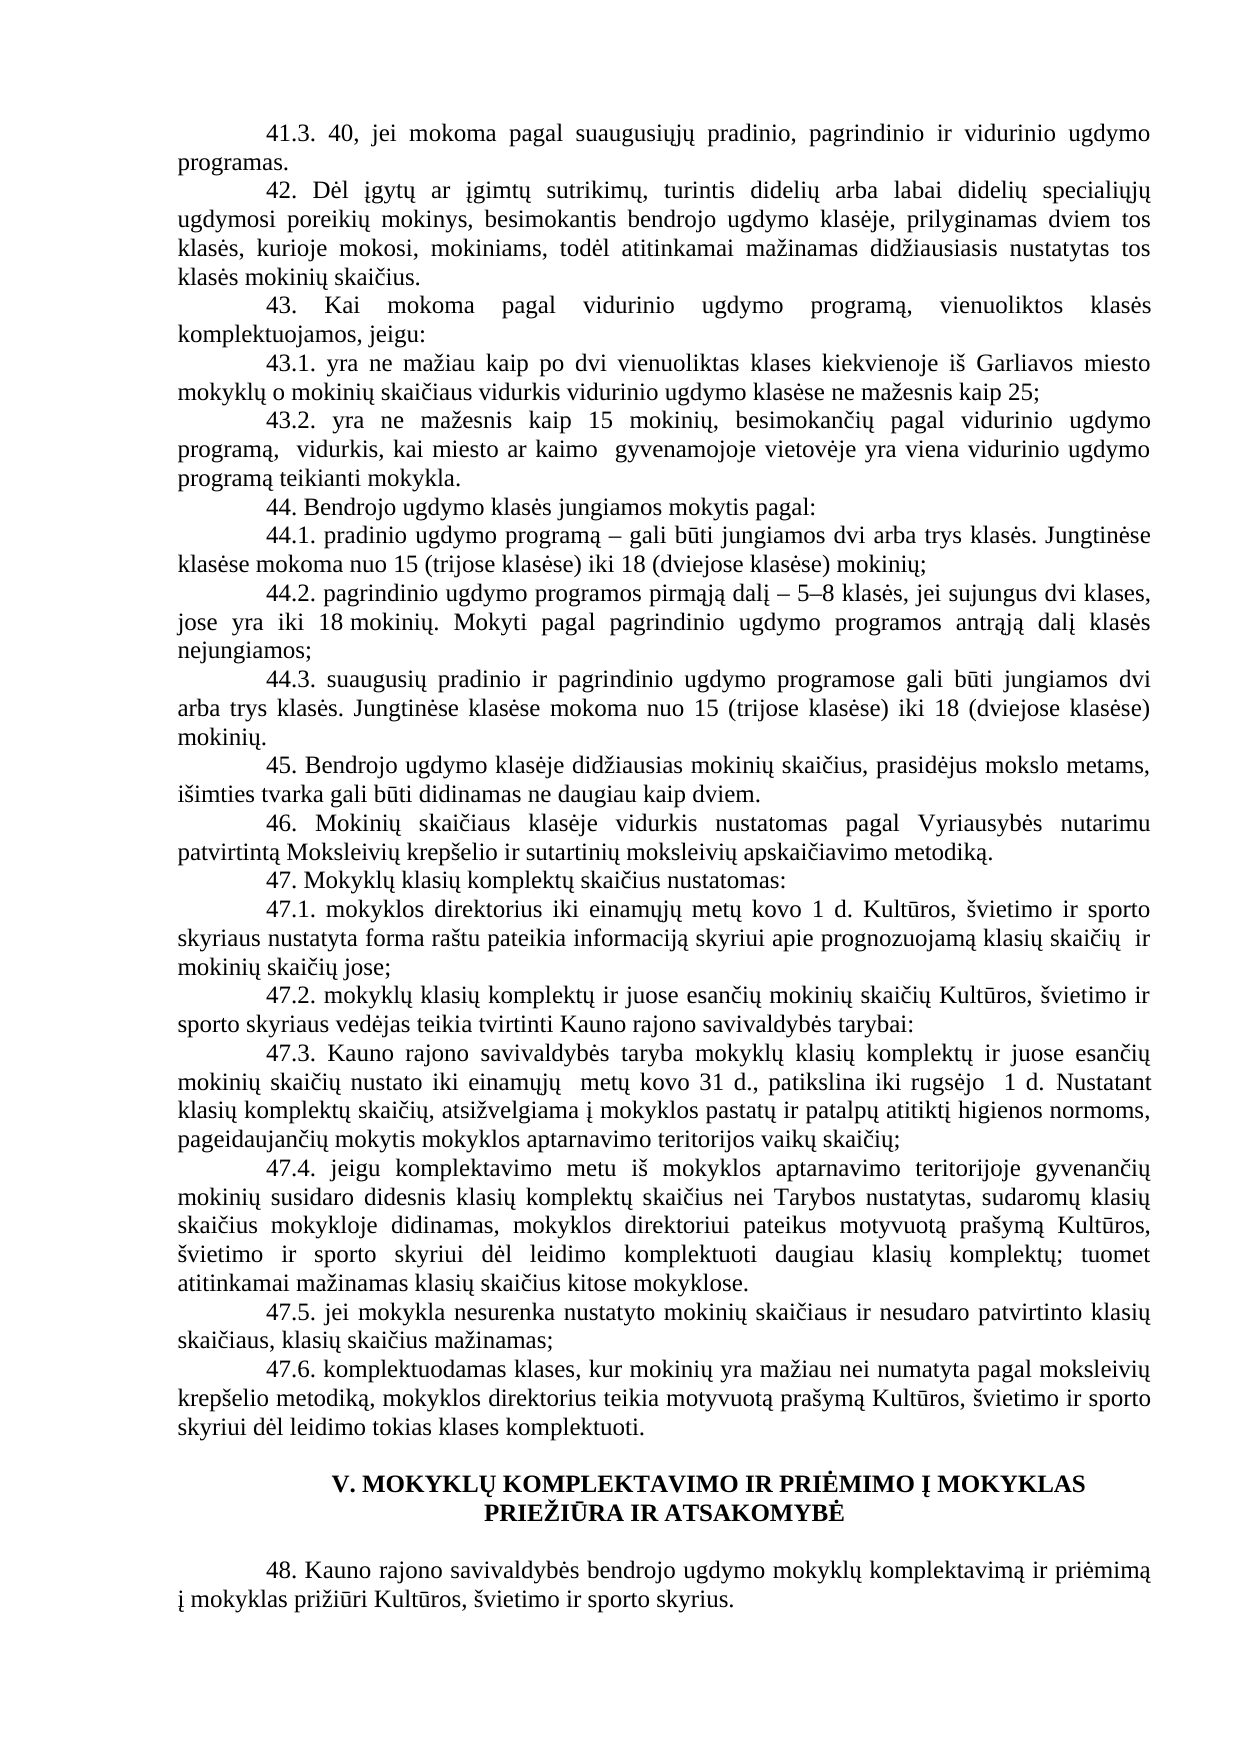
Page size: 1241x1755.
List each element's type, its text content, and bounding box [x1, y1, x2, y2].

text 47.4. jeigu komplektavimo metu iš mokyklos aptarnavimo teritorijoje gyvenančių mokinių susidaro didesnis klasių komplektų skaičius nei Tarybos nustatytas, sudaromų klasių skaičius mokykloje didinamas, mokyklos direktoriui pateikus motyvuotą prašymą Kultūros, švietimo ir sporto skyriui dėl leidimo komplektuoti daugiau klasių komplektų; tuomet atitinkamai mažinamas klasių skaičius kitose mokyklose. [177, 1153, 1152, 1297]
text 44.2. pagrindinio ugdymo programos pirmąją dalį – 5–8 klasės, jei sujungus dvi klases, jose yra iki 18 mokinių. Mokyti pagal pagrindinio ugdymo programos antrąją dalį klasės nejungiamos; [177, 578, 1152, 664]
text 43.1. yra ne mažiau kaip po dvi vienuoliktas klases kiekvienoje iš Garliavos miesto mokyklų o mokinių skaičiaus vidurkis vidurinio ugdymo klasėse ne mažesnis kaip 25; [177, 348, 1152, 406]
text 45. Bendrojo ugdymo klasėje didžiausias mokinių skaičius, prasidėjus mokslo metams, išimties tvarka gali būti didinamas ne daugiau kaip dviem. [177, 751, 1152, 808]
text 47.5. jei mokykla nesurenka nustatyto mokinių skaičiaus ir nesudaro patvirtinto klasių skaičiaus, klasių skaičius mažinamas; [177, 1297, 1152, 1354]
text 42. Dėl įgytų ar įgimtų sutrikimų, turintis didelių arba labai didelių specialiųjų ugdymosi poreikių mokinys, besimokantis bendrojo ugdymo klasėje, prilyginamas dviem tos klasės, kurioje mokosi, mokiniams, todėl atitinkamai mažinamas didžiausiasis nustatytas tos klasės mokinių skaičius. [177, 176, 1152, 291]
text 47.3. Kauno rajono savivaldybės taryba mokyklų klasių komplektų ir juose esančių mokinių skaičių nustato iki einamųjų metų kovo 31 d., patikslina iki rugsėjo 1 d. Nustatant klasių komplektų skaičių, atsižvelgiama į mokyklos pastatų ir patalpų atitiktį higienos normoms, pageidaujančių mokytis mokyklos aptarnavimo teritorijos vaikų skaičių; [177, 1038, 1152, 1153]
text 43. Kai mokoma pagal vidurinio ugdymo programą, vienuoliktos klasės komplektuojamos, jeigu: [177, 291, 1152, 348]
text 47. Mokyklų klasių komplektų skaičius nustatomas: [177, 866, 1152, 894]
text V. MOKYKLŲ KOMPLEKTAVIMO IR PRIĖMIMO Į MOKYKLAS PRIEŽIŪRA IR ATSAKOMYBĖ [177, 1469, 1152, 1527]
text 41.3. 40, jei mokoma pagal suaugusiųjų pradinio, pagrindinio ir vidurinio ugdymo programas. [177, 118, 1152, 176]
text 47.2. mokyklų klasių komplektų ir juose esančių mokinių skaičių Kultūros, švietimo ir sporto skyriaus vedėjas teikia tvirtinti Kauno rajono savivaldybės tarybai: [177, 981, 1152, 1038]
text 48. Kauno rajono savivaldybės bendrojo ugdymo mokyklų komplektavimą ir priėmimą į mokyklas prižiūri Kultūros, švietimo ir sporto skyrius. [177, 1556, 1152, 1613]
text 47.6. komplektuodamas klases, kur mokinių yra mažiau nei numatyta pagal moksleivių krepšelio metodiką, mokyklos direktorius teikia motyvuotą prašymą Kultūros, švietimo ir sporto skyriui dėl leidimo tokias klases komplektuoti. [177, 1354, 1152, 1441]
text 44.1. pradinio ugdymo programą – gali būti jungiamos dvi arba trys klasės. Jungtinėse klasėse mokoma nuo 15 (trijose klasėse) iki 18 (dviejose klasėse) mokinių; [177, 521, 1152, 578]
text 44.3. suaugusių pradinio ir pagrindinio ugdymo programose gali būti jungiamos dvi arba trys klasės. Jungtinėse klasėse mokoma nuo 15 (trijose klasėse) iki 18 (dviejose klasėse) mokinių. [177, 664, 1152, 751]
text 46. Mokinių skaičiaus klasėje vidurkis nustatomas pagal Vyriausybės nutarimu patvirtintą Moksleivių krepšelio ir sutartinių moksleivių apskaičiavimo metodiką. [177, 808, 1152, 866]
text 44. Bendrojo ugdymo klasės jungiamos mokytis pagal: [177, 492, 1152, 521]
text 43.2. yra ne mažesnis kaip 15 mokinių, besimokančių pagal vidurinio ugdymo programą, vidurkis, kai miesto ar kaimo gyvenamojoje vietovėje yra viena vidurinio ugdymo programą teikianti mokykla. [177, 406, 1152, 492]
text 47.1. mokyklos direktorius iki einamųjų metų kovo 1 d. Kultūros, švietimo ir sporto skyriaus nustatyta forma raštu pateikia informaciją skyriui apie prognozuojamą klasių skaičių ir mokinių skaičių jose; [177, 894, 1152, 981]
